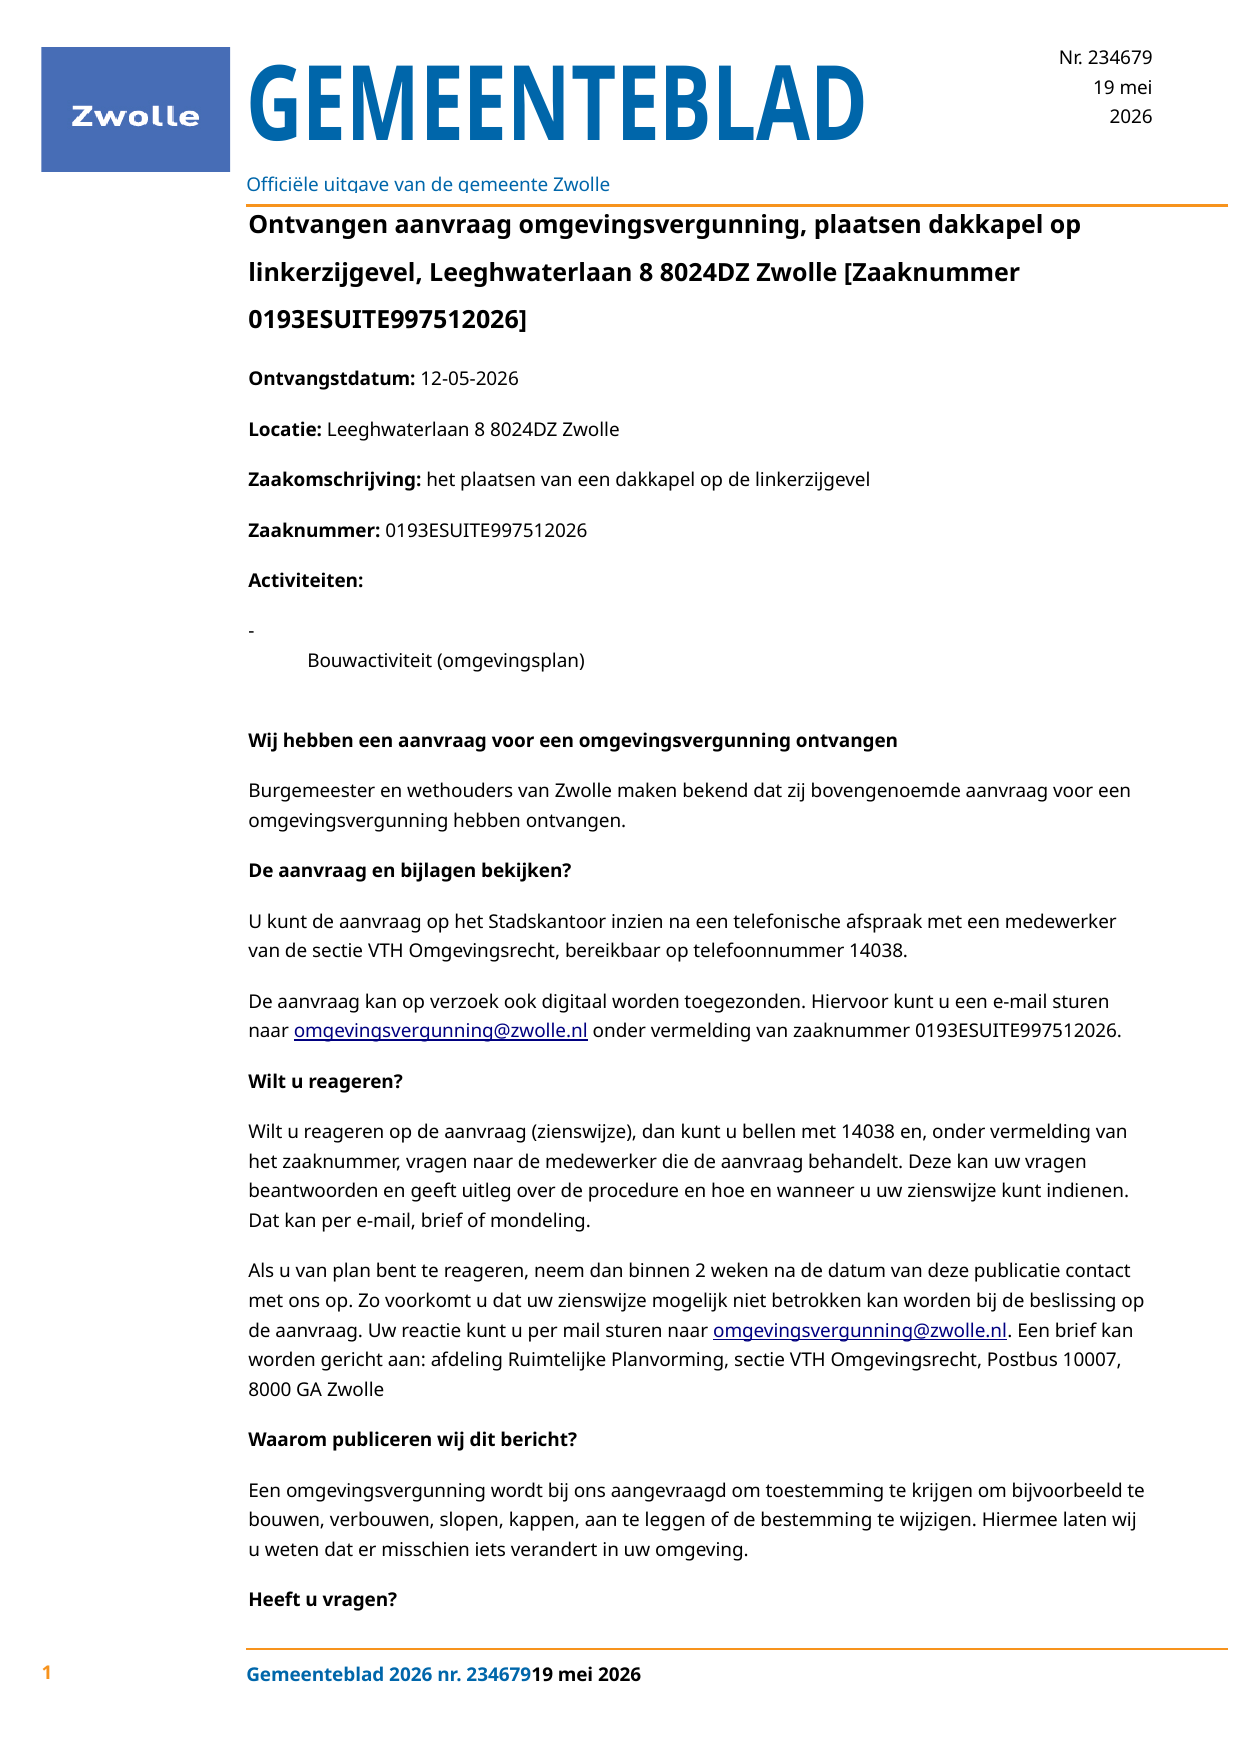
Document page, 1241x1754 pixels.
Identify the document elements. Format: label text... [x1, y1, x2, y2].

list Bouwactiviteit (omgevingsplan) [248, 647, 1152, 673]
text Als u van plan bent te reageren, neem dan binnen 2 weken na de datum van deze publicatie contact met ons op. Zo voorkomt u dat uw zienswijze mogelijk niet betrokken kan worden bij de beslissing op de aanvraag. Uw reactie kunt u per mail sturen naar omgevingsvergunning@zwolle.nl. Een brief kan worden gericht aan: afdeling Ruimtelijke Planvorming, sectie VTH Omgevingsrecht, Postbus 10007, 8000 GA Zwolle [248, 1258, 1152, 1402]
text Zaaknummer: 0193ESUITE997512026 [248, 517, 1152, 542]
text Burgemeester en wethouders van Zwolle maken bekend dat zij bovengenoemde aanvraag voor een omgevingsvergunning hebben ontvangen. [248, 778, 1152, 833]
text Waarom publiceren wij dit bericht? [248, 1426, 1152, 1452]
text Wilt u reageren? [248, 1068, 1152, 1094]
text Locatie: Leeghwaterlaan 8 8024DZ Zwolle [248, 416, 1152, 442]
text Ontvangen aanvraag omgevingsvergunning, plaatsen dakkapel op linkerzijgevel, Leeghwaterlaan 8 8024DZ Zwolle [Zaaknummer 0193ESUITE997512026] [248, 207, 1152, 336]
picture [41, 47, 231, 172]
text Activiteiten: [248, 567, 1152, 593]
text Zaakomschrijving: het plaatsen van een dakkapel op de linkerzijgevel [248, 466, 1152, 492]
text Heeft u vragen? [248, 1586, 1152, 1612]
text U kunt de aanvraag op het Stadskantoor inzien na een telefonische afspraak met een medewerker van de sectie VTH Omgevingsrecht, bereikbaar op telefoonnummer 14038. [248, 908, 1152, 963]
text Ontvangstdatum: 12-05-2026 [248, 366, 1152, 391]
text Wij hebben een aanvraag voor een omgevingsvergunning ontvangen [248, 727, 1152, 753]
text De aanvraag kan op verzoek ook digitaal worden toegezonden. Hiervoor kunt u een e-mail sturen naar omgevingsvergunning@zwolle.nl onder vermelding van zaaknummer 0193ESUITE997512026. [248, 988, 1152, 1043]
text Wilt u reageren op de aanvraag (zienswijze), dan kunt u bellen met 14038 en, onder vermelding van het zaaknummer, vragen naar de medewerker die de aanvraag behandelt. Deze kan uw vragen beantwoorden en geeft uitleg over de procedure en hoe en wanneer u uw zienswijze kunt indienen. Dat kan per e-mail, brief of mondeling. [248, 1118, 1152, 1233]
text De aanvraag en bijlagen bekijken? [248, 858, 1152, 883]
text Een omgevingsvergunning wordt bij ons aangevraagd om toestemming te krijgen om bijvoorbeeld te bouwen, verbouwen, slopen, kappen, aan te leggen of de bestemming te wijzigen. Hiermee laten wij u weten dat er misschien iets verandert in uw omgeving. [248, 1477, 1152, 1562]
